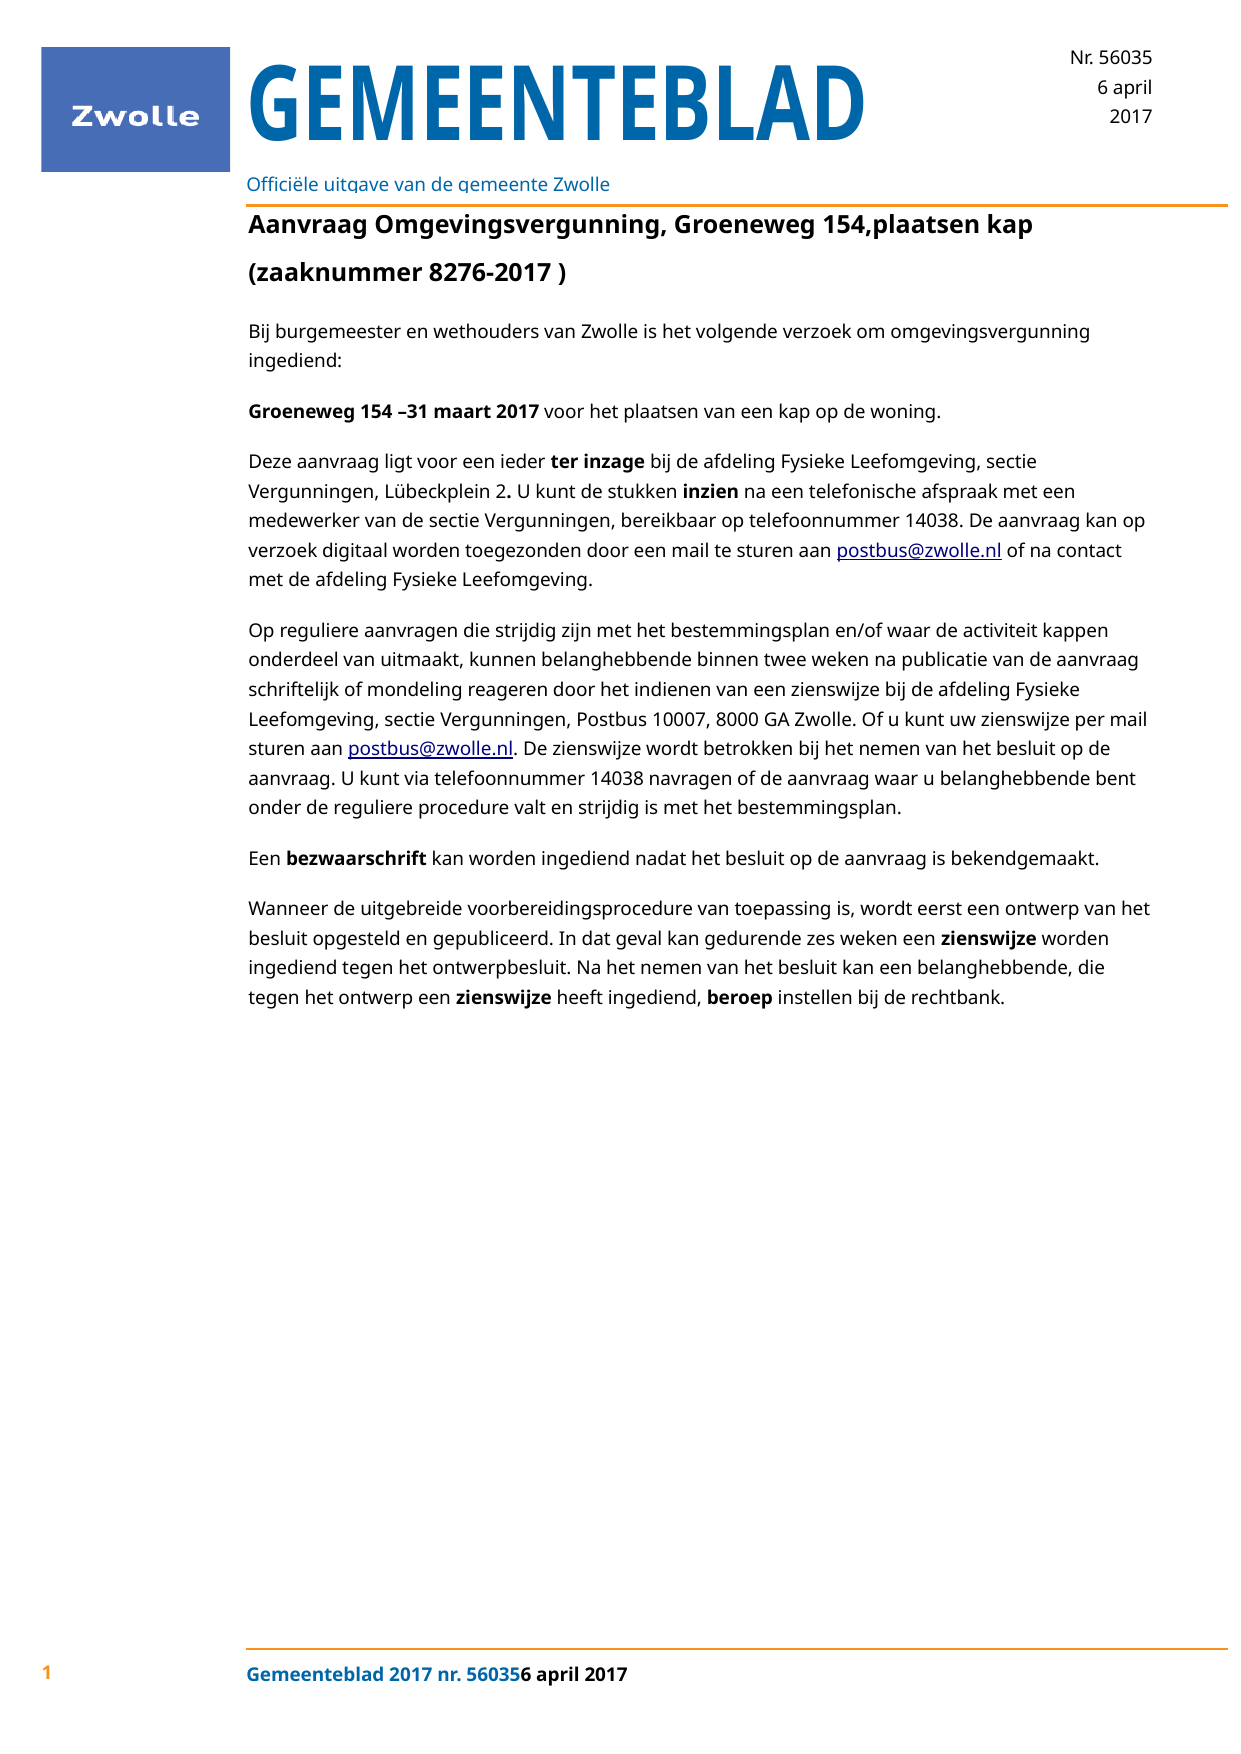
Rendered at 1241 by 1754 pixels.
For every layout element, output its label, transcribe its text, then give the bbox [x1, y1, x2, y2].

text Een bezwaarschrift kan worden ingediend nadat het besluit op de aanvraag is bekendgemaakt. [248, 845, 1152, 871]
text Deze aanvraag ligt voor een ieder ter inzage bij de afdeling Fysieke Leefomgeving, sectie Vergunningen, Lübeckplein 2. U kunt de stukken inzien na een telefonische afspraak met een medewerker van de sectie Vergunningen, bereikbaar op telefoonnummer 14038. De aanvraag kan op verzoek digitaal worden toegezonden door een mail te sturen aan postbus@zwolle.nl of na contact met de afdeling Fysieke Leefomgeving. [248, 448, 1152, 592]
text Aanvraag Omgevingsvergunning, Groeneweg 154,plaatsen kap (zaaknummer 8276-2017 ) [248, 207, 1152, 288]
picture [41, 47, 231, 172]
text Groeneweg 154 –31 maart 2017 voor het plaatsen van een kap op de woning. [248, 398, 1152, 424]
text Wanneer de uitgebreide voorbereidingsprocedure van toepassing is, wordt eerst een ontwerp van het besluit opgesteld en gepubliceerd. In dat geval kan gedurende zes weken een zienswijze worden ingediend tegen het ontwerpbesluit. Na het nemen van het besluit kan een belanghebbende, die tegen het ontwerp een zienswijze heeft ingediend, beroep instellen bij de rechtbank. [248, 895, 1152, 1010]
text Bij burgemeester en wethouders van Zwolle is het volgende verzoek om omgevingsvergunning ingediend: [248, 318, 1152, 373]
text Op reguliere aanvragen die strijdig zijn met het bestemmingsplan en/of waar de activiteit kappen onderdeel van uitmaakt, kunnen belanghebbende binnen twee weken na publicatie van de aanvraag schriftelijk of mondeling reageren door het indienen van een zienswijze bij de afdeling Fysieke Leefomgeving, sectie Vergunningen, Postbus 10007, 8000 GA Zwolle. Of u kunt uw zienswijze per mail sturen aan postbus@zwolle.nl. De zienswijze wordt betrokken bij het nemen van het besluit op de aanvraag. U kunt via telefoonnummer 14038 navragen of de aanvraag waar u belanghebbende bent onder de reguliere procedure valt en strijdig is met het bestemmingsplan. [248, 617, 1152, 820]
